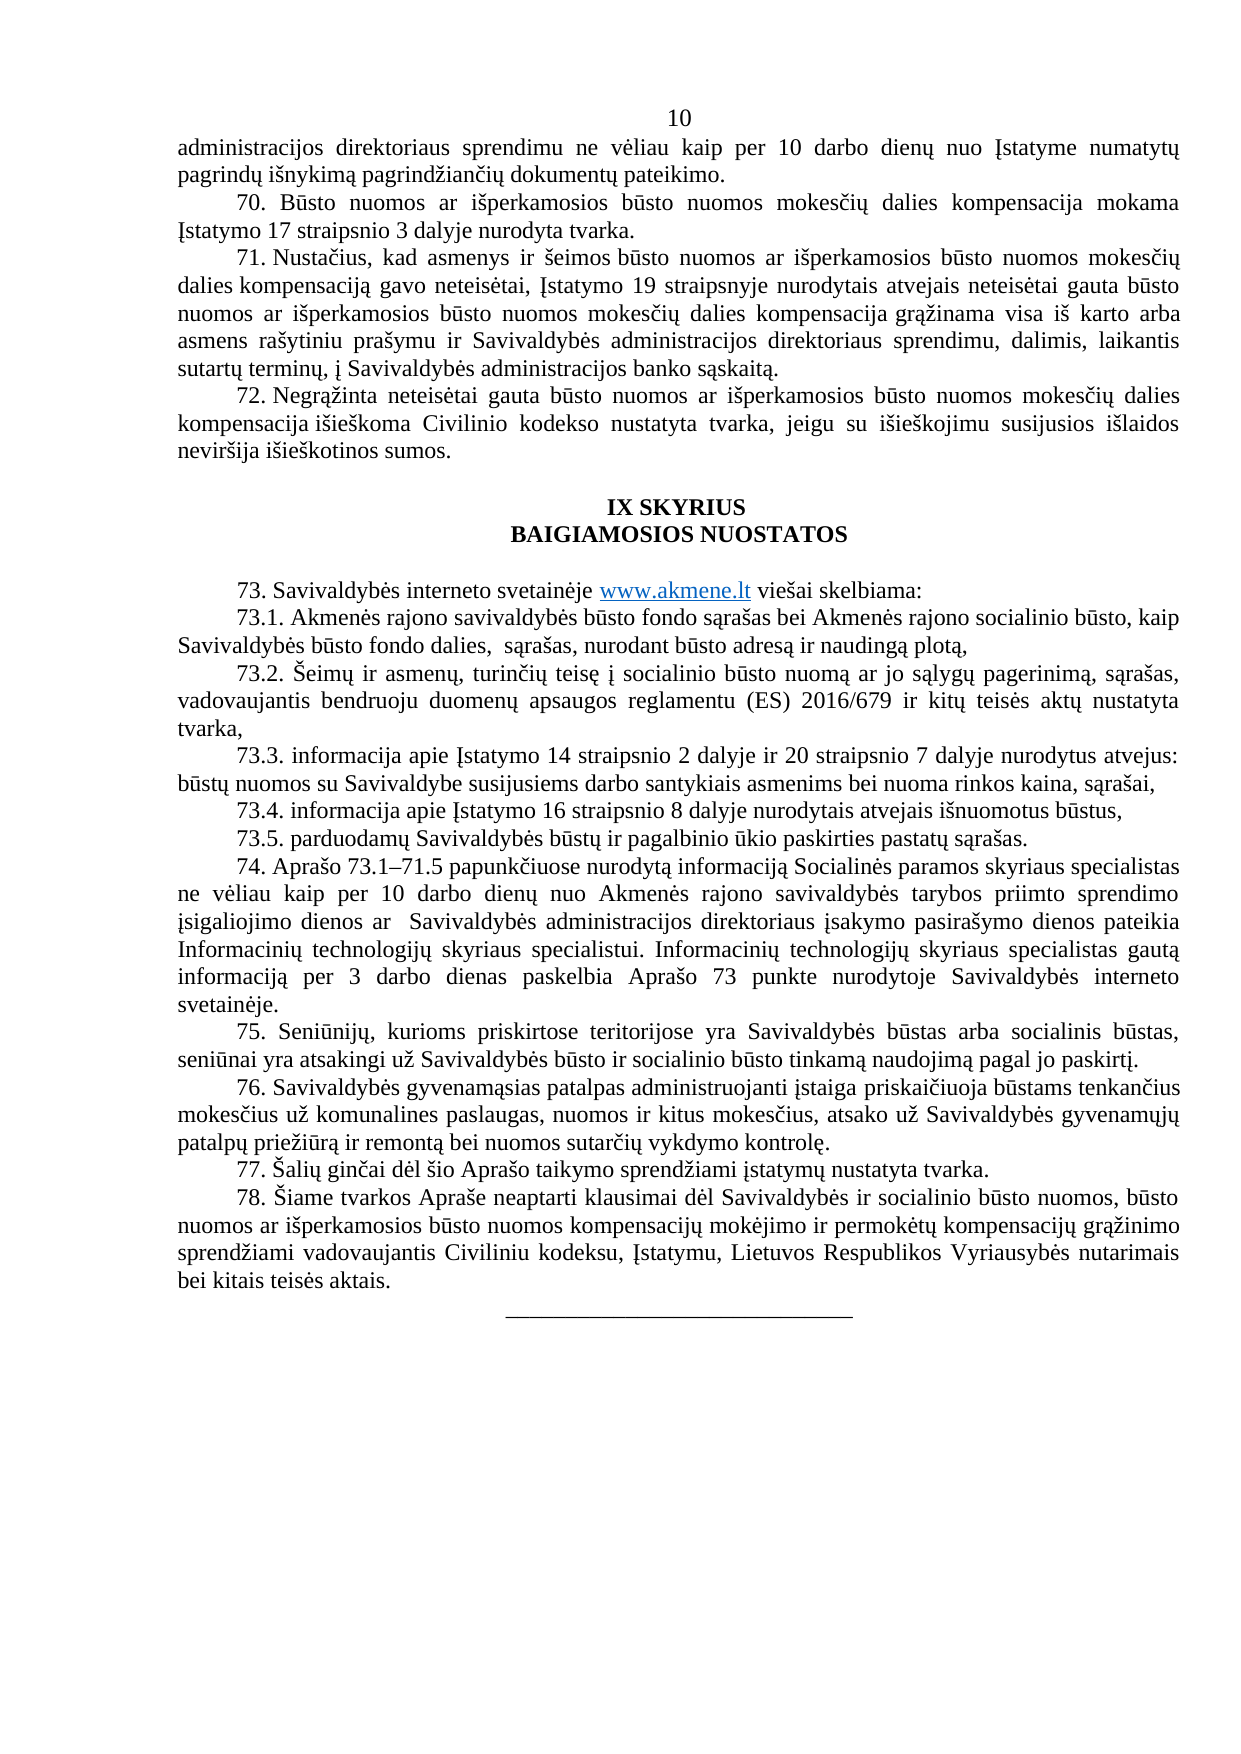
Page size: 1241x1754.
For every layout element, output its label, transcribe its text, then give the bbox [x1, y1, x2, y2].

text administracijos direktoriaus sprendimu ne vėliau kaip per 10 darbo dienų nuo Įstatyme numatytų pagrindų išnykimą pagrindžiančių dokumentų pateikimo. [177, 133, 1181, 188]
text 70. Būsto nuomos ar išperkamosios būsto nuomos mokesčių dalies kompensacija mokama Įstatymo 17 straipsnio 3 dalyje nurodyta tvarka. [177, 188, 1181, 243]
text 73.2. Šeimų ir asmenų, turinčių teisę į socialinio būsto nuomą ar jo sąlygų pagerinimą, sąrašas, vadovaujantis bendruoju duomenų apsaugos reglamentu (ES) 2016/679 ir kitų teisės aktų nustatyta tvarka, [177, 658, 1181, 741]
text 71. Nustačius, kad asmenys ir šeimos būsto nuomos ar išperkamosios būsto nuomos mokesčių dalies kompensaciją gavo neteisėtai, Įstatymo 19 straipsnyje nurodytais atvejais neteisėtai gauta būsto nuomos ar išperkamosios būsto nuomos mokesčių dalies kompensacija grąžinama visa iš karto arba asmens rašytiniu prašymu ir Savivaldybės administracijos direktoriaus sprendimu, dalimis, laikantis sutartų terminų, į Savivaldybės administracijos banko sąskaitą. [177, 243, 1181, 381]
text 73.5. parduodamų Savivaldybės būstų ir pagalbinio ūkio paskirties pastatų sąrašas. [177, 824, 1181, 852]
text 74. Aprašo 73.1–71.5 papunkčiuose nurodytą informaciją Socialinės paramos skyriaus specialistas ne vėliau kaip per 10 darbo dienų nuo Akmenės rajono savivaldybės tarybos priimto sprendimo įsigaliojimo dienos ar Savivaldybės administracijos direktoriaus įsakymo pasirašymo dienos pateikia Informacinių technologijų skyriaus specialistui. Informacinių technologijų skyriaus specialistas gautą informaciją per 3 darbo dienas paskelbia Aprašo 73 punkte nurodytoje Savivaldybės interneto svetainėje. [177, 852, 1181, 1017]
text 73.1. Akmenės rajono savivaldybės būsto fondo sąrašas bei Akmenės rajono socialinio būsto, kaip Savivaldybės būsto fondo dalies, sąrašas, nurodant būsto adresą ir naudingą plotą, [177, 603, 1181, 658]
text IX SKYRIUS [177, 493, 1181, 521]
text 77. Šalių ginčai dėl šio Aprašo taikymo sprendžiami įstatymų nustatyta tvarka. [177, 1155, 1181, 1183]
text 78. Šiame tvarkos Apraše neaptarti klausimai dėl Savivaldybės ir socialinio būsto nuomos, būsto nuomos ar išperkamosios būsto nuomos kompensacijų mokėjimo ir permokėtų kompensacijų grąžinimo sprendžiami vadovaujantis Civiliniu kodeksu, Įstatymu, Lietuvos Respublikos Vyriausybės nutarimais bei kitais teisės aktais. [177, 1183, 1181, 1293]
text 73.4. informacija apie Įstatymo 16 straipsnio 8 dalyje nurodytais atvejais išnuomotus būstus, [177, 797, 1181, 824]
text BAIGIAMOSIOS NUOSTATOS [177, 521, 1181, 548]
text 72. Negrąžinta neteisėtai gauta būsto nuomos ar išperkamosios būsto nuomos mokesčių dalies kompensacija išieškoma Civilinio kodekso nustatyta tvarka, jeigu su išieškojimu susijusios išlaidos neviršija išieškotinos sumos. [177, 381, 1181, 464]
text 73.3. informacija apie Įstatymo 14 straipsnio 2 dalyje ir 20 straipsnio 7 dalyje nurodytus atvejus: būstų nuomos su Savivaldybe susijusiems darbo santykiais asmenims bei nuoma rinkos kaina, sąrašai, [177, 741, 1181, 797]
text _____________________________ [177, 1293, 1181, 1321]
text 76. Savivaldybės gyvenamąsias patalpas administruojanti įstaiga priskaičiuoja būstams tenkančius mokesčius už komunalines paslaugas, nuomos ir kitus mokesčius, atsako už Savivaldybės gyvenamųjų patalpų priežiūrą ir remontą bei nuomos sutarčių vykdymo kontrolę. [177, 1073, 1181, 1155]
text 75. Seniūnijų, kurioms priskirtose teritorijose yra Savivaldybės būstas arba socialinis būstas, seniūnai yra atsakingi už Savivaldybės būsto ir socialinio būsto tinkamą naudojimą pagal jo paskirtį. [177, 1017, 1181, 1073]
text 73. Savivaldybės interneto svetainėje www.akmene.lt viešai skelbiama: [177, 576, 1181, 603]
